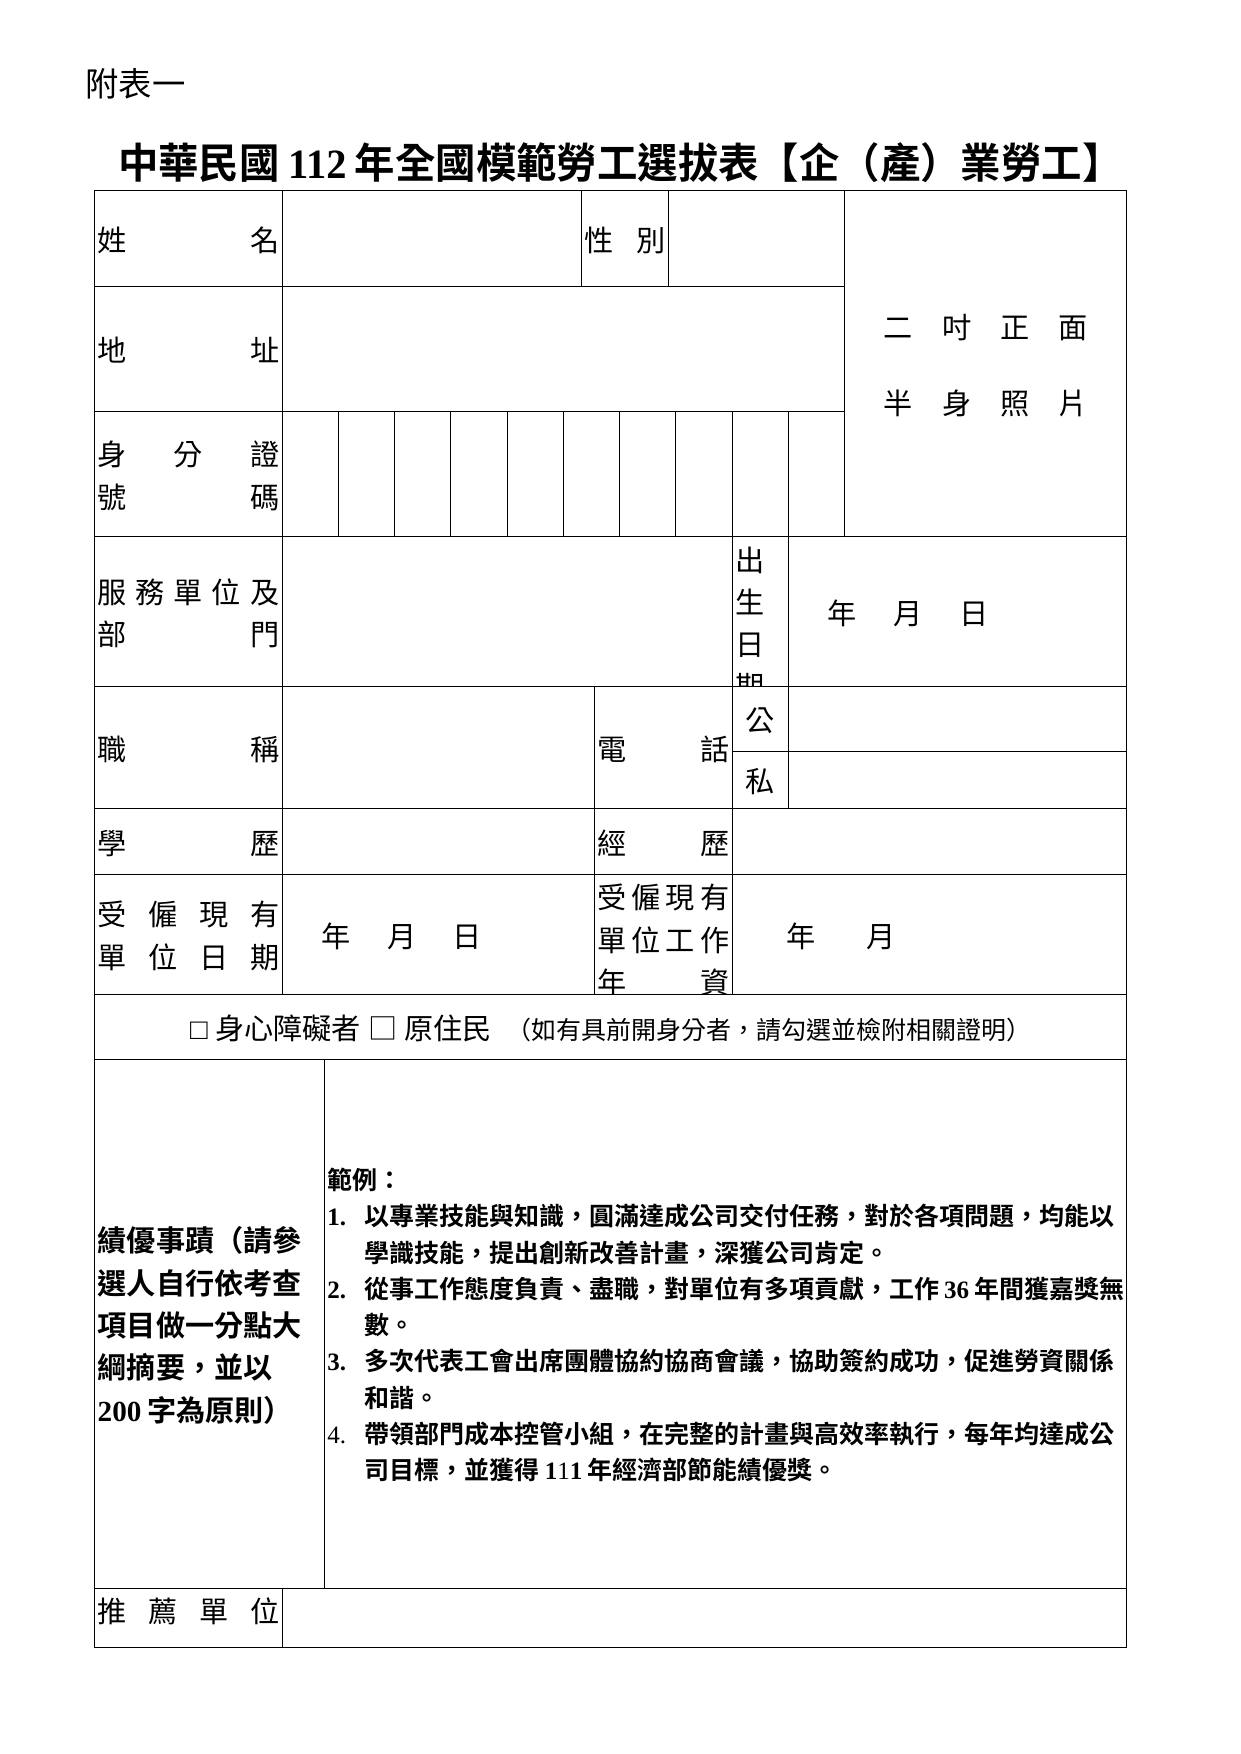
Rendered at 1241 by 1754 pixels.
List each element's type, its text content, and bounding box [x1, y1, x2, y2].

table_cell [283, 287, 844, 411]
table_cell 經歷 [595, 809, 732, 874]
table_header [283, 191, 581, 286]
table_cell 公 [733, 687, 788, 751]
table_cell [283, 537, 732, 686]
table_cell 年 月 日 [283, 875, 594, 994]
table_cell [283, 1589, 1126, 1647]
table_cell [451, 412, 507, 536]
table_cell 電話 [595, 687, 732, 808]
table_cell [789, 412, 844, 536]
table_cell [283, 687, 594, 808]
table_cell 範例： 以專業技能與知識，圓滿達成公司交付任務，對於各項問題，均能以學識技能，提出創新改善計畫，深獲公司肯定。 從事工作態度負責、盡職，對單位有多項貢獻，工作36年間獲嘉獎無數。 多次代表工會出席團體協約協商會議，協助簽約成功，促進勞資關係和諧。 帶領部門成本控管小組，在完整的計畫與高效率執行，每年均達成公司目標，並獲得111年經濟部節能績優獎。 [325, 1060, 1126, 1588]
table_cell 地址 [95, 287, 282, 411]
table_cell [733, 809, 1126, 874]
table_cell 服務單位及 部門 [95, 537, 282, 686]
table_cell [789, 752, 1126, 808]
text 附表一 [85, 58, 202, 106]
table_cell 身分證 號碼 [95, 412, 282, 536]
table_cell 受僱現有 單位日期 [95, 875, 282, 994]
table_cell [620, 412, 675, 536]
table_cell 推薦單位 [95, 1589, 282, 1647]
table_cell 職稱 [95, 687, 282, 808]
table_cell [789, 687, 1126, 751]
table_cell 出生日期 [733, 537, 788, 686]
table_cell [564, 412, 619, 536]
table_cell [283, 412, 338, 536]
table_cell [733, 412, 788, 536]
table_cell 受僱現有單位工作年資 [595, 875, 732, 994]
table_cell [283, 809, 594, 874]
table_header 二 吋 正 面 半 身 照 片 [845, 191, 1126, 536]
table_header [669, 191, 844, 286]
table_header 姓名 [95, 191, 282, 286]
table_cell □ 身心障礙者 □ 原住民 （如有具前開身分者，請勾選並檢附相關證明） [95, 995, 1126, 1059]
table_cell [395, 412, 450, 536]
table_cell 私 [733, 752, 788, 808]
table_header 性別 [582, 191, 668, 286]
table_cell [676, 412, 732, 536]
table_cell [508, 412, 563, 536]
table_cell [339, 412, 394, 536]
table_cell 年 月 日 [789, 537, 1126, 686]
table_cell 年 月 [733, 875, 1126, 994]
text 中華民國112年全國模範勞工選拔表【企（產）業勞工】 [70, 50, 1146, 190]
table_cell 績優事蹟（請參選人自行依考查項目做一分點大綱摘要，並以200字為原則） [95, 1060, 324, 1588]
table_cell 學歷 [95, 809, 282, 874]
